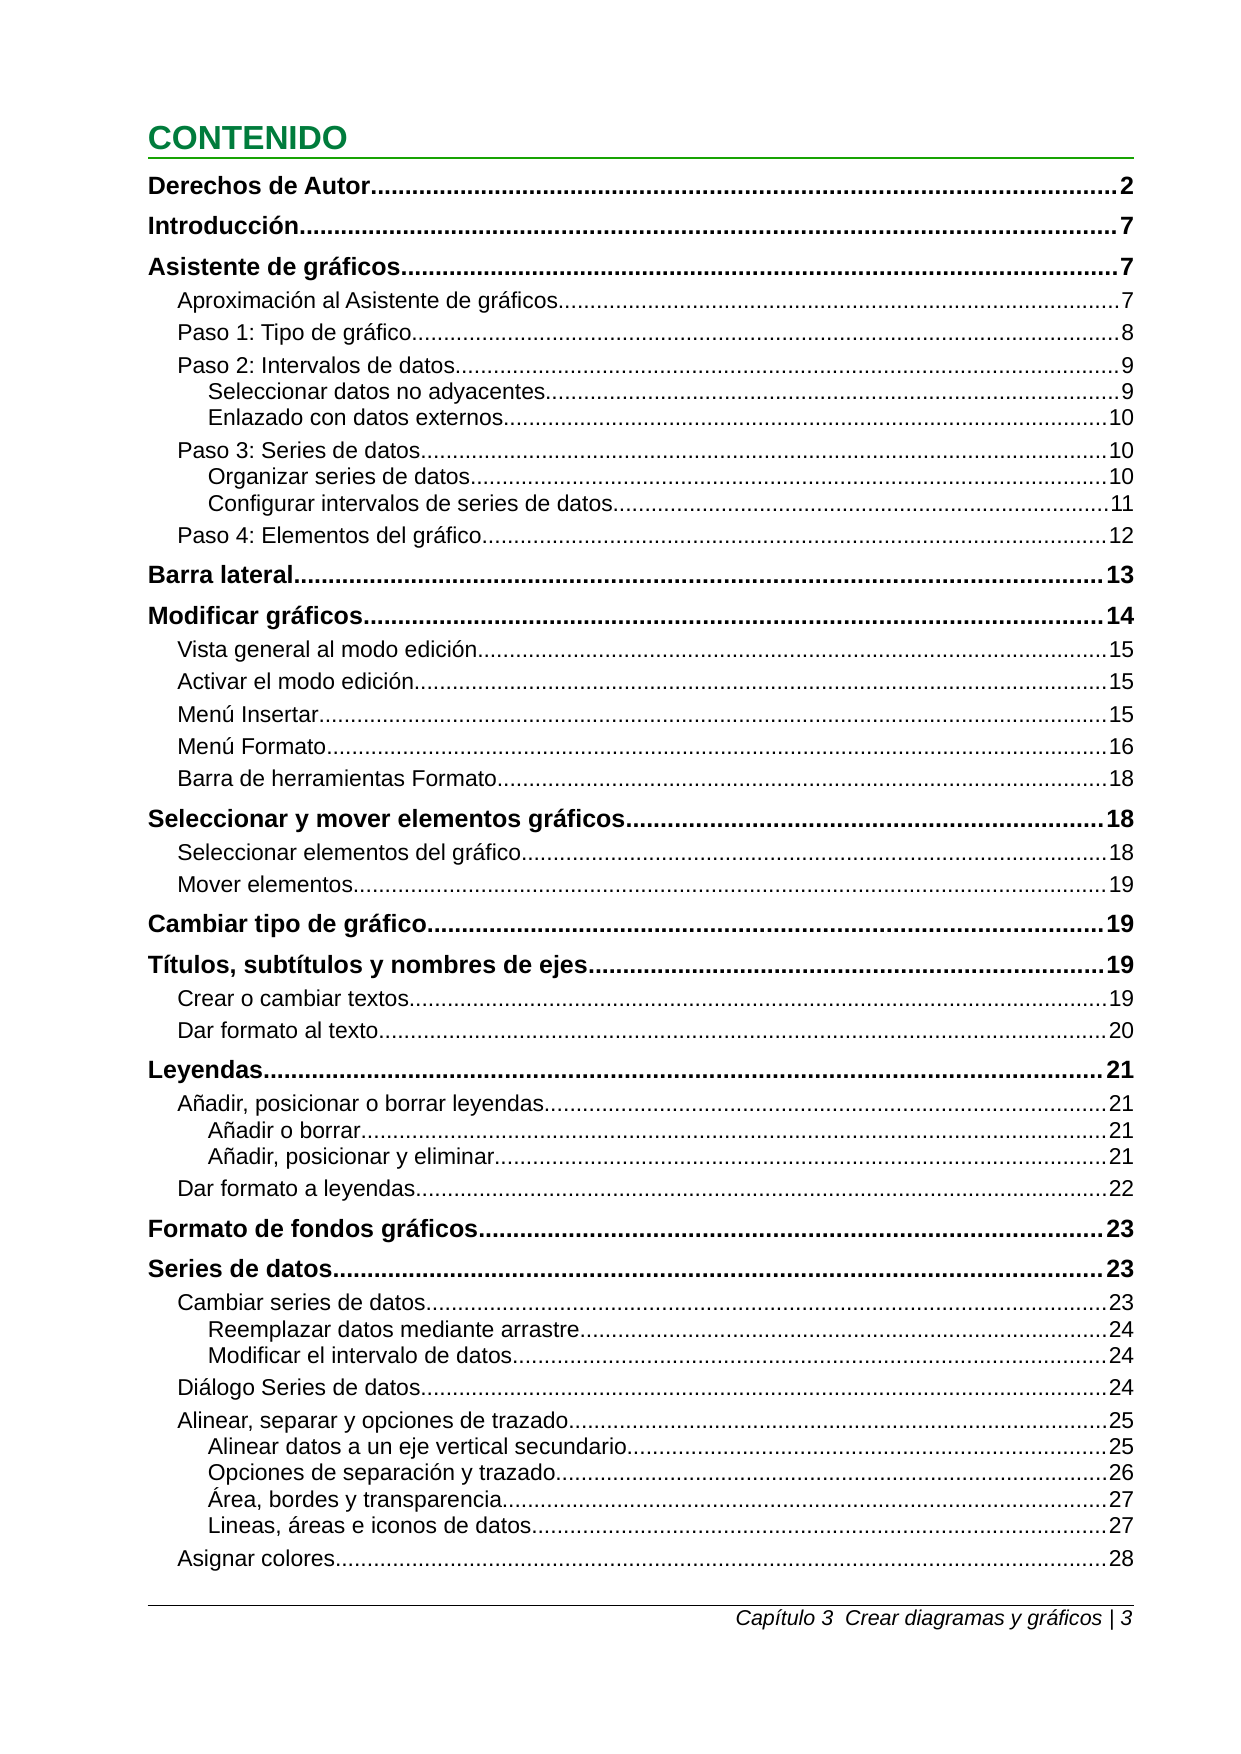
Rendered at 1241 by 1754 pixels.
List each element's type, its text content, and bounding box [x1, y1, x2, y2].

text Cambiar series de datos 23 [177, 1289, 1134, 1316]
text Cambiar tipo de gráfico 19 [148, 909, 1134, 938]
text Alinear, separar y opciones de trazado 25 [177, 1407, 1134, 1433]
subtitle CONTENIDO [148, 118, 1134, 157]
text Introducción 7 [148, 211, 1134, 240]
text Series de datos 23 [148, 1254, 1134, 1283]
text Formato de fondos gráficos 23 [148, 1214, 1134, 1242]
text Títulos, subtítulos y nombres de ejes 19 [148, 950, 1134, 979]
text Aproximación al Asistente de gráficos 7 [177, 287, 1134, 313]
text Derechos de Autor 2 [148, 171, 1134, 199]
text Seleccionar elementos del gráfico 18 [177, 838, 1134, 865]
text Paso 3: Series de datos 10 [177, 437, 1134, 463]
text Añadir, posicionar y eliminar 21 [208, 1143, 1134, 1169]
text Enlazado con datos externos 10 [208, 404, 1134, 431]
text Paso 2: Intervalos de datos 9 [177, 352, 1134, 378]
text Barra lateral 13 [148, 560, 1134, 589]
text Dar formato al texto 20 [177, 1017, 1134, 1043]
text Diálogo Series de datos 24 [177, 1374, 1134, 1401]
text Barra de herramientas Formato 18 [177, 765, 1134, 792]
text Activar el modo edición 15 [177, 668, 1134, 694]
text Menú Insertar 15 [177, 701, 1134, 727]
text Crear o cambiar textos 19 [177, 985, 1134, 1011]
text Asignar colores 28 [177, 1544, 1134, 1571]
text Área, bordes y transparencia 27 [208, 1486, 1134, 1512]
text Modificar gráficos 14 [148, 601, 1134, 630]
text Mover elementos 19 [177, 871, 1134, 897]
text Vista general al modo edición 15 [177, 636, 1134, 662]
text Asistente de gráficos 7 [148, 252, 1134, 281]
text Seleccionar datos no adyacentes 9 [208, 378, 1134, 404]
text Reemplazar datos mediante arrastre 24 [208, 1316, 1134, 1342]
text Paso 4: Elementos del gráfico 12 [177, 522, 1134, 548]
text Menú Formato 16 [177, 733, 1134, 759]
text Seleccionar y mover elementos gráficos 18 [148, 804, 1134, 832]
text Alinear datos a un eje vertical secundario 25 [208, 1433, 1134, 1459]
text Modificar el intervalo de datos 24 [208, 1342, 1134, 1368]
text Configurar intervalos de series de datos 11 [208, 489, 1134, 516]
text Añadir o borrar 21 [208, 1117, 1134, 1143]
text Leyendas 21 [148, 1055, 1134, 1084]
text Opciones de separación y trazado 26 [208, 1459, 1134, 1486]
text Organizar series de datos 10 [208, 463, 1134, 489]
text Añadir, posicionar o borrar leyendas 21 [177, 1090, 1134, 1117]
text Paso 1: Tipo de gráfico 8 [177, 319, 1134, 346]
text Lineas, áreas e iconos de datos 27 [208, 1512, 1134, 1538]
text Dar formato a leyendas 22 [177, 1175, 1134, 1202]
